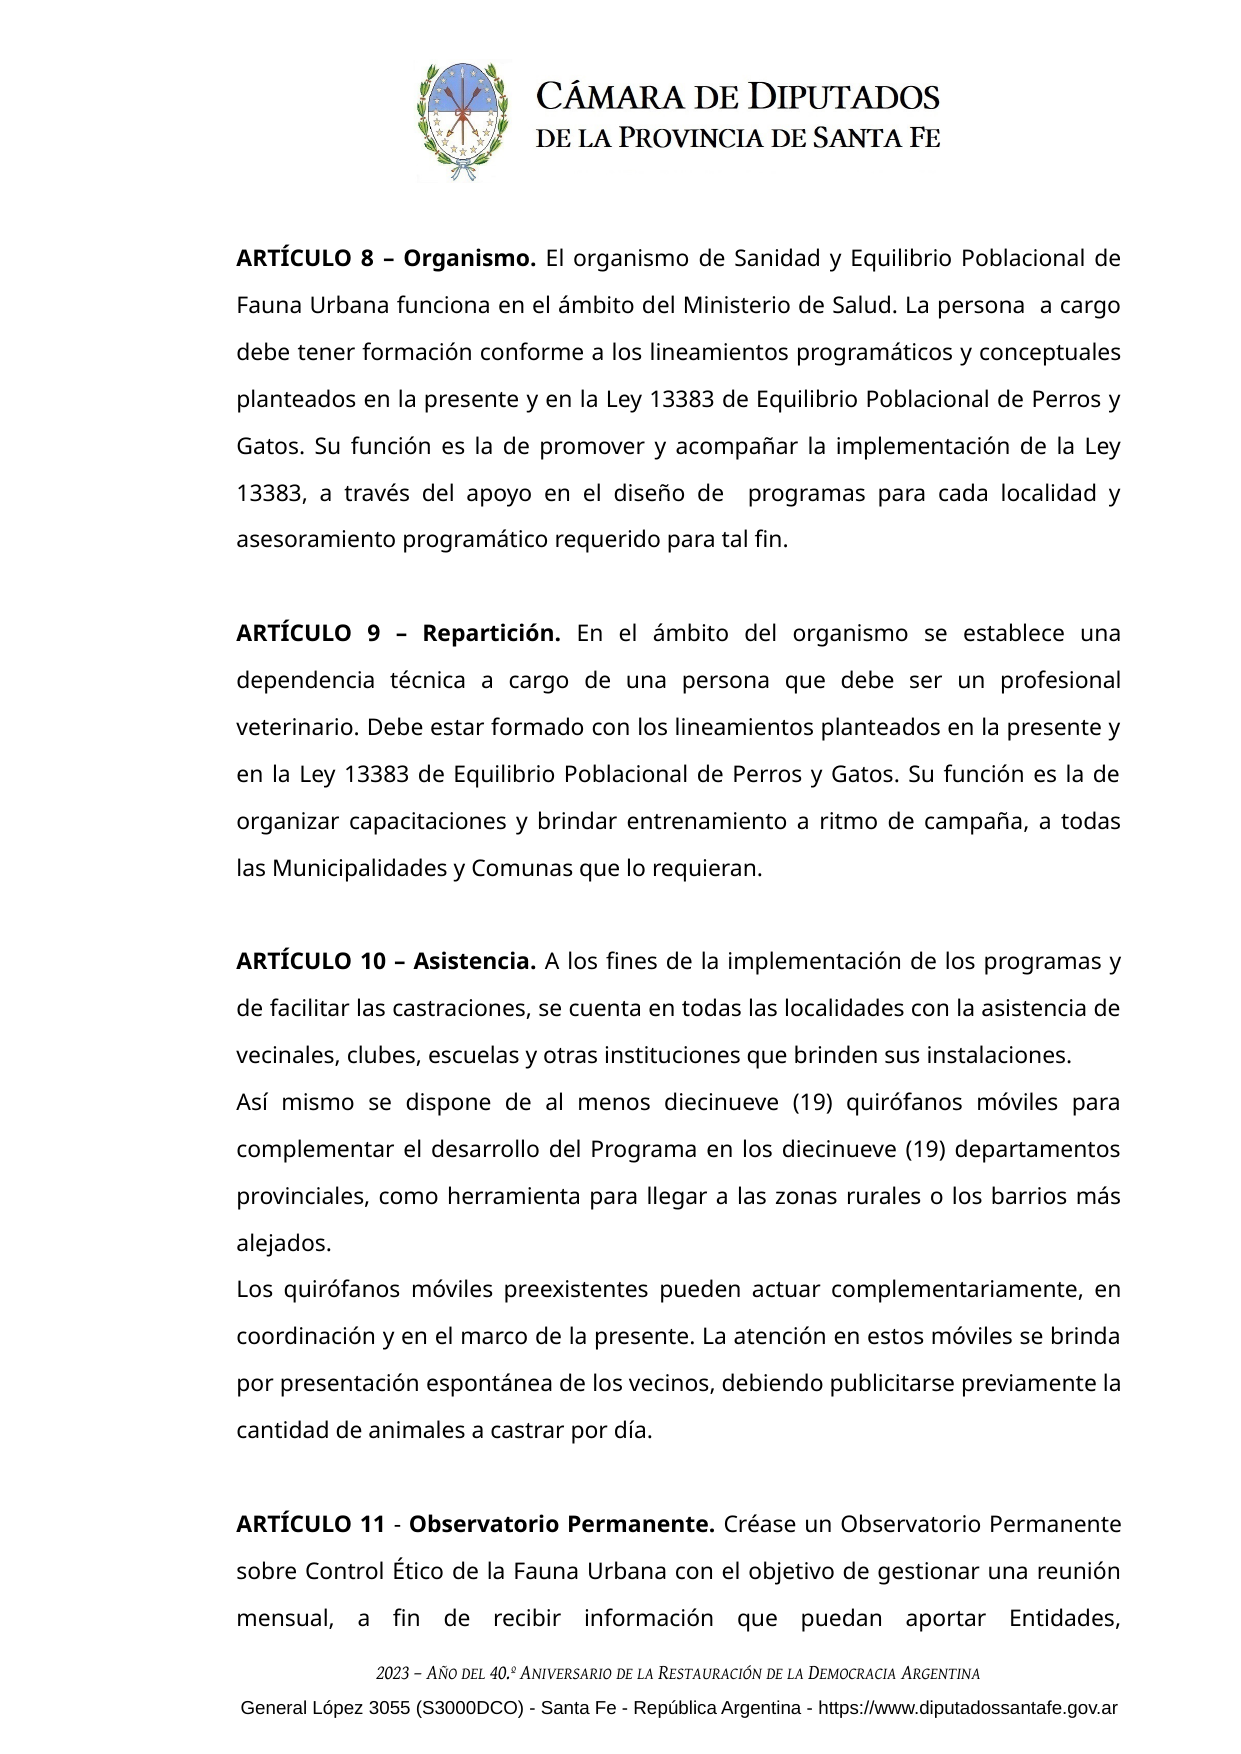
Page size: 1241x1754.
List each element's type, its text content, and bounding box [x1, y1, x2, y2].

picture [413, 59, 945, 183]
text Así mismo se dispone de al menos diecinueve (19) quirófanos móviles para complementar el desarrollo del Programa en los diecinueve (19) departamentos provinciales, como herramienta para llegar a las zonas rurales o los barrios más alejados. [236, 1086, 1122, 1258]
text ARTÍCULO 9 – Repartición. En el ámbito del organismo se establece una dependencia técnica a cargo de una persona que debe ser un profesional veterinario. Debe estar formado con los lineamientos planteados en la presente y en la Ley 13383 de Equilibrio Poblacional de Perros y Gatos. Su función es la de organizar capacitaciones y brindar entrenamiento a ritmo de campaña, a todas las Municipalidades y Comunas que lo requieran. [236, 617, 1122, 883]
text Los quirófanos móviles preexistentes pueden actuar complementariamente, en coordinación y en el marco de la presente. La atención en estos móviles se brinda por presentación espontánea de los vecinos, debiendo publicitarse previamente la cantidad de animales a castrar por día. [236, 1273, 1122, 1445]
text ARTÍCULO 8 – Organismo. El organismo de Sanidad y Equilibrio Poblacional de Fauna Urbana funciona en el ámbito del Ministerio de Salud. La persona a cargo debe tener formación conforme a los lineamientos programáticos y conceptuales planteados en la presente y en la Ley 13383 de Equilibrio Poblacional de Perros y Gatos. Su función es la de promover y acompañar la implementación de la Ley 13383, a través del apoyo en el diseño de programas para cada localidad y asesoramiento programático requerido para tal fin. [236, 242, 1122, 555]
text ARTÍCULO 10 – Asistencia. A los fines de la implementación de los programas y de facilitar las castraciones, se cuenta en todas las localidades con la asistencia de vecinales, clubes, escuelas y otras instituciones que brinden sus instalaciones. [236, 945, 1122, 1070]
text ARTÍCULO 11 - Observatorio Permanente. Créase un Observatorio Permanente sobre Control Ético de la Fauna Urbana con el objetivo de gestionar una reunión mensual, a fin de recibir información que puedan aportar Entidades, [236, 1508, 1122, 1633]
